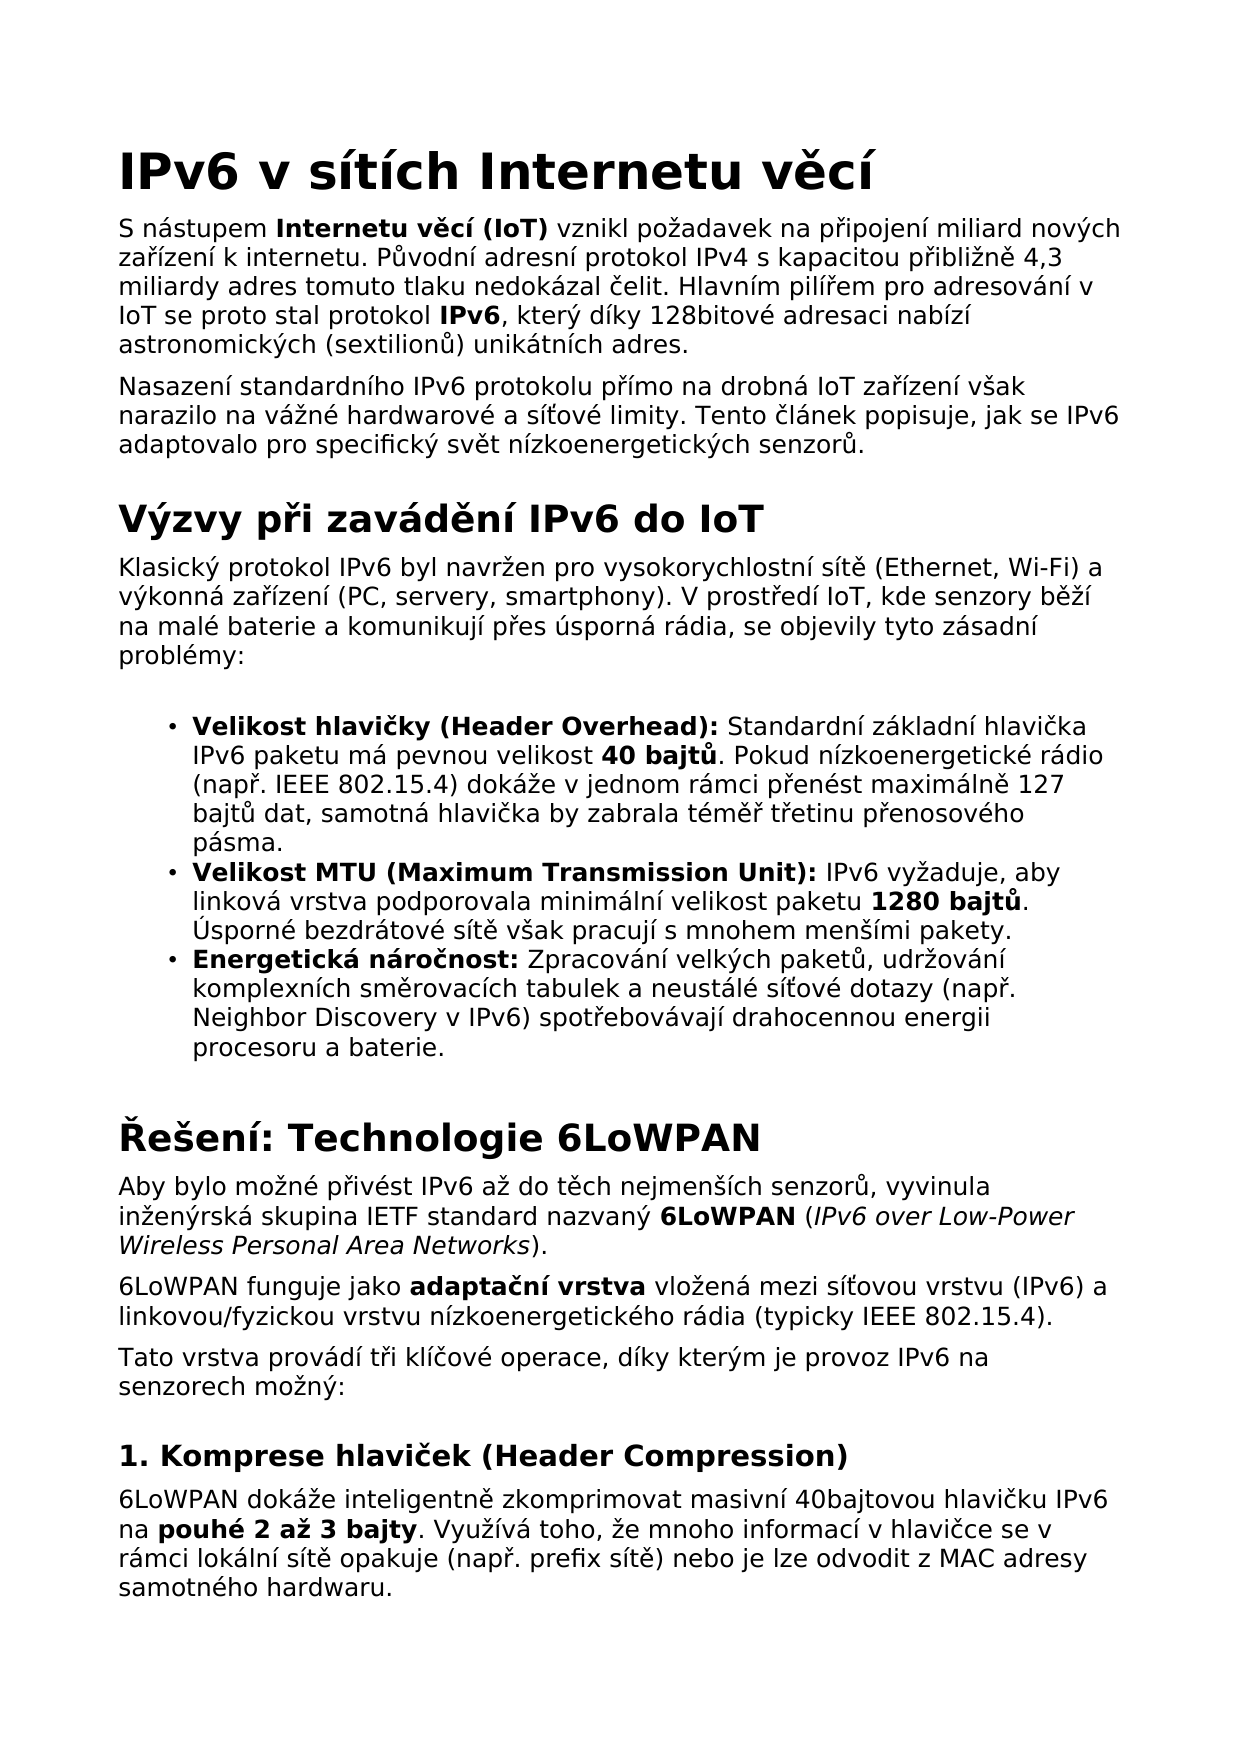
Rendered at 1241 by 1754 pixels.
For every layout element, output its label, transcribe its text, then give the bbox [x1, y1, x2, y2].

text Klasický protokol IPv6 byl navržen pro vysokorychlostní sítě (Ethernet, Wi-Fi) a výkonná zařízení (PC, servery, smartphony). V prostředí IoT, kde senzory běží na malé baterie a komunikují přes úsporná rádia, se objevily tyto zásadní problémy: [118, 553, 1122, 670]
text Nasazení standardního IPv6 protokolu přímo na drobná IoT zařízení však narazilo na vážné hardwarové a síťové limity. Tento článek popisuje, jak se IPv6 adaptovalo pro specifický svět nízkoenergetických senzorů. [118, 372, 1122, 460]
subtitle 1. Komprese hlaviček (Header Compression) [118, 1439, 1122, 1473]
text 6LoWPAN funguje jako adaptační vrstva vložená mezi síťovou vrstvu (IPv6) a linkovou/fyzickou vrstvu nízkoenergetického rádia (typicky IEEE 802.15.4). [118, 1273, 1122, 1331]
subtitle Výzvy při zavádění IPv6 do IoT [118, 497, 1122, 541]
subtitle Řešení: Technologie 6LoWPAN [118, 1116, 1122, 1160]
text 6LoWPAN dokáže inteligentně zkomprimovat masivní 40bajtovou hlavičku IPv6 na pouhé 2 až 3 bajty. Využívá toho, že mnoho informací v hlavičce se v rámci lokální sítě opakuje (např. prefix sítě) nebo je lze odvodit z MAC adresy samotného hardwaru. [118, 1486, 1122, 1602]
list Velikost hlavičky (Header Overhead): Standardní základní hlavička IPv6 paketu má pevnou velikost 40 bajtů. Pokud nízkoenergetické rádio (např. IEEE 802.15.4) dokáže v jednom rámci přenést maximálně 127 bajtů dat, samotná hlavička by zabrala téměř třetinu přenosového pásma. [177, 712, 1122, 858]
list Velikost MTU (Maximum Transmission Unit): IPv6 vyžaduje, aby linková vrstva podporovala minimální velikost paketu 1280 bajtů. Úsporné bezdrátové sítě však pracují s mnohem menšími pakety. [177, 858, 1122, 945]
list Energetická náročnost: Zpracování velkých paketů, udržování komplexních směrovacích tabulek a neustálé síťové dotazy (např. Neighbor Discovery v IPv6) spotřebovávají drahocennou energii procesoru a baterie. [177, 945, 1122, 1062]
subtitle IPv6 v sítích Internetu věcí [118, 143, 1122, 201]
text Tato vrstva provádí tři klíčové operace, díky kterým je provoz IPv6 na senzorech možný: [118, 1343, 1122, 1402]
text S nástupem Internetu věcí (IoT) vznikl požadavek na připojení miliard nových zařízení k internetu. Původní adresní protokol IPv4 s kapacitou přibližně 4,3 miliardy adres tomuto tlaku nedokázal čelit. Hlavním pilířem pro adresování v IoT se proto stal protokol IPv6, který díky 128bitové adresaci nabízí astronomických (sextilionů) unikátních adres. [118, 214, 1122, 360]
text Aby bylo možné přivést IPv6 až do těch nejmenších senzorů, vyvinula inženýrská skupina IETF standard nazvaný 6LoWPAN (IPv6 over Low-Power Wireless Personal Area Networks). [118, 1173, 1122, 1260]
